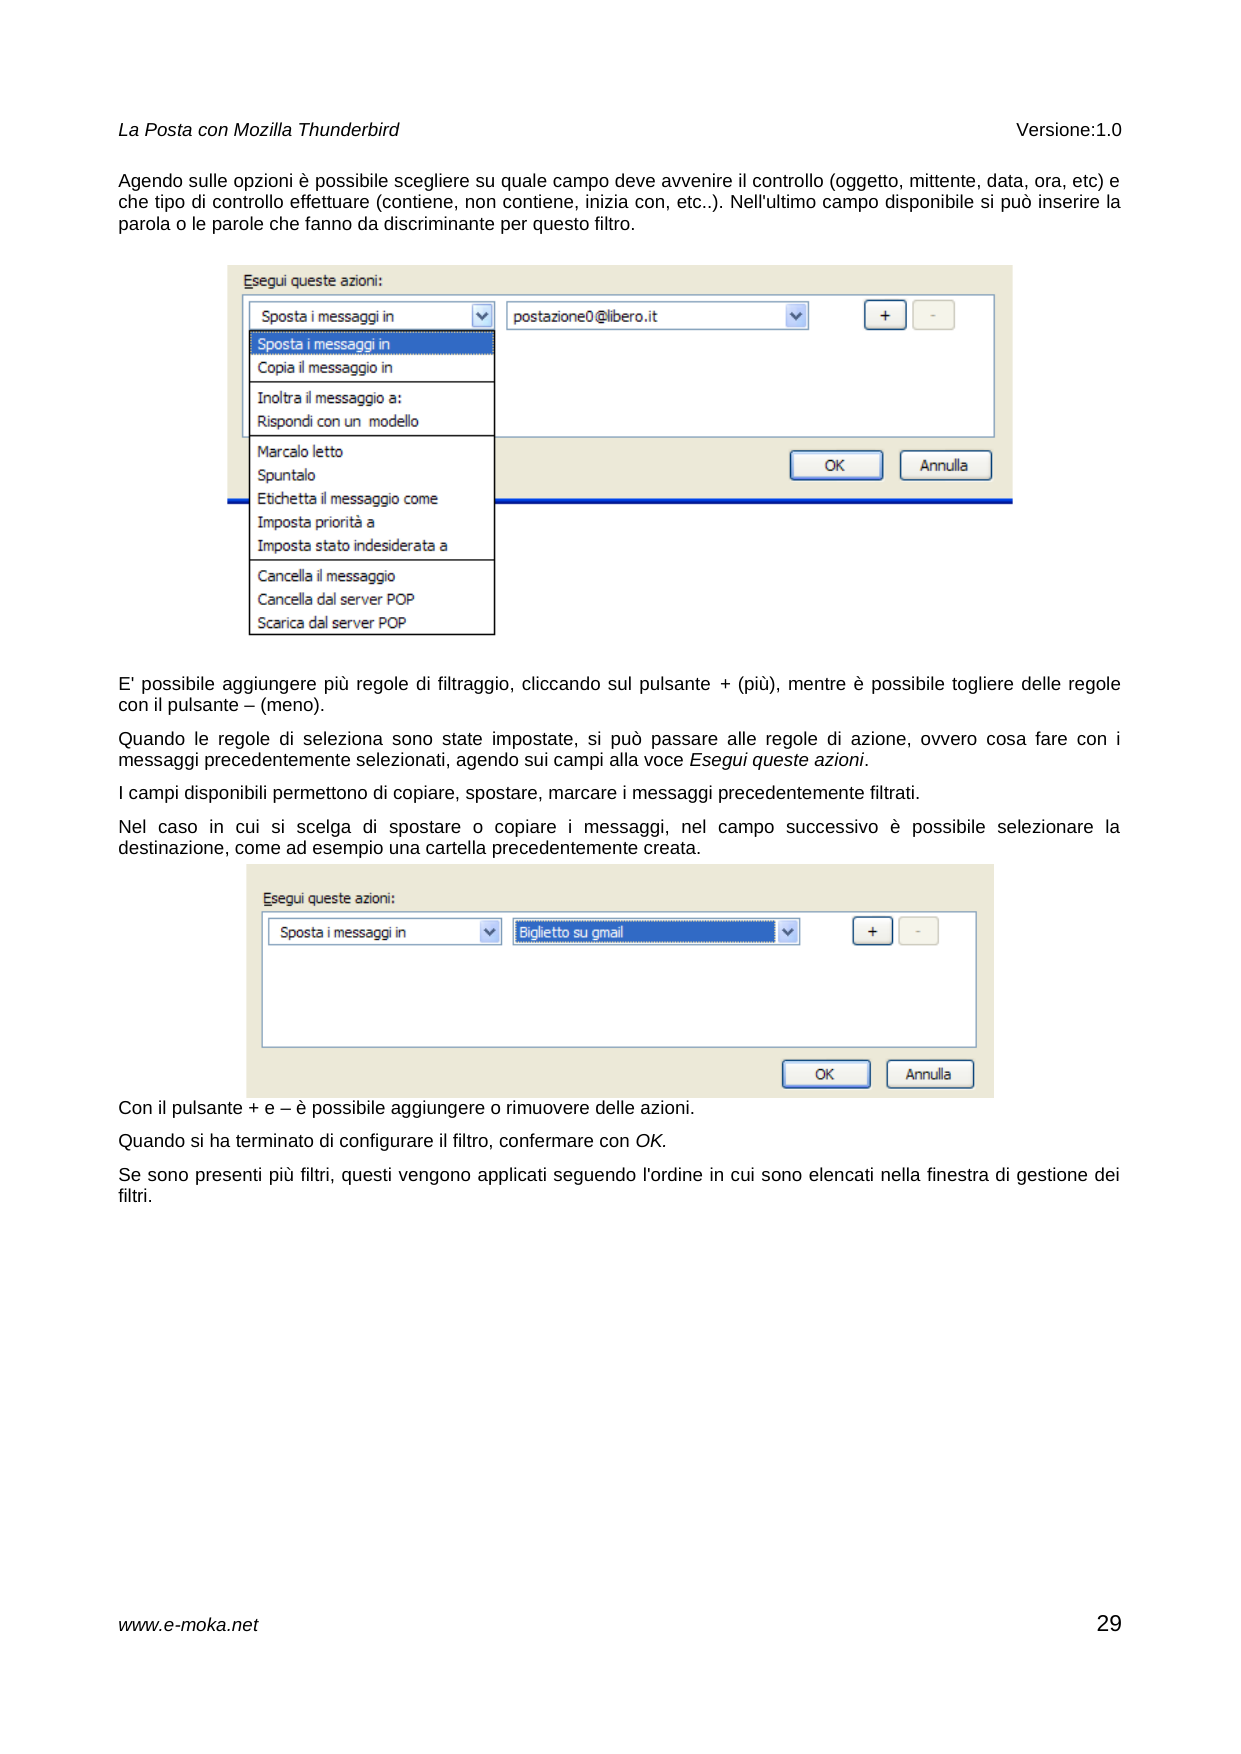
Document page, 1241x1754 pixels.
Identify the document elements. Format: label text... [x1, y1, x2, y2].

text Con il pulsante + e – è possibile aggiungere o rimuovere delle azioni. [118, 871, 1122, 1118]
text Se sono presenti più filtri, questi vengono applicati seguendo l'ordine in cui sono elencati nella finestra di gestione dei filtri. [118, 1164, 1122, 1206]
text Quando le regole di seleziona sono state impostate, si può passare alle regole di azione, ovvero cosa fare con i messaggi precedentemente selezionati, agendo sui campi alla voce Esegui queste azioni. [118, 728, 1122, 770]
text E' possibile aggiungere più regole di filtraggio, cliccando sul pulsante + (più), mentre è possibile togliere delle regole con il pulsante – (meno). [118, 246, 1122, 716]
text Agendo sulle opzioni è possibile scegliere su quale campo deve avvenire il controllo (oggetto, mittente, data, ora, etc) e che tipo di controllo effettuare (contiene, non contiene, inizia con, etc..). Nell'ultimo campo disponibile si può inserire la parola o le parole che fanno da discriminante per questo filtro. [118, 171, 1122, 234]
text Nel caso in cui si scelga di spostare o copiare i messaggi, nel campo successivo è possibile selezionare la destinazione, come ad esempio una cartella precedentemente creata. [118, 816, 1122, 858]
text Quando si ha terminato di configurare il filtro, confermare con OK. [118, 1131, 1122, 1152]
text I campi disponibili permettono di copiare, spostare, marcare i messaggi precedentemente filtrati. [118, 783, 1122, 804]
